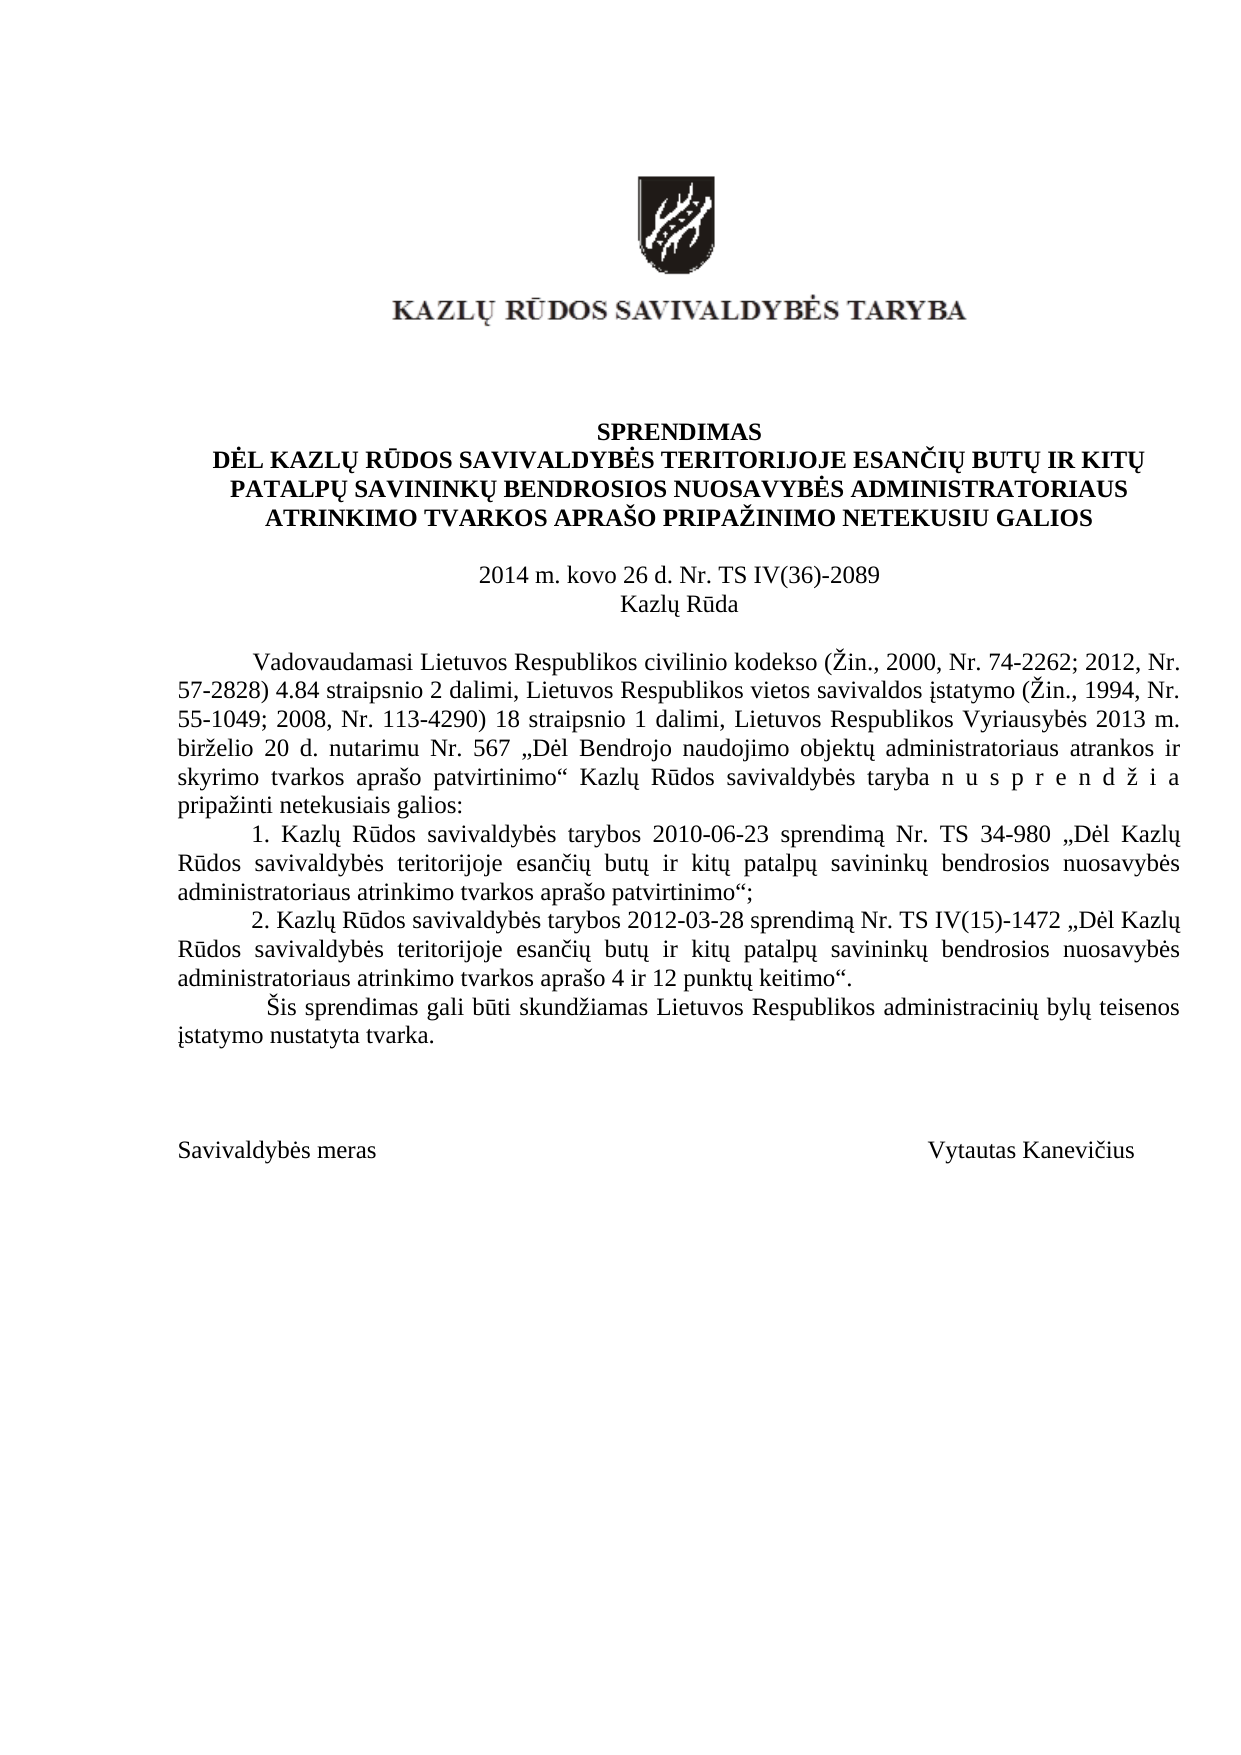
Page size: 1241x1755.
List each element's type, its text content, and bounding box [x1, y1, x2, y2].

text Šis sprendimas gali būti skundžiamas Lietuvos Respublikos administracinių bylų teisenos įstatymo nustatyta tvarka. [177, 992, 1181, 1049]
text 2. Kazlų Rūdos savivaldybės tarybos 2012-03-28 sprendimą Nr. TS IV(15)-1472 „Dėl Kazlų Rūdos savivaldybės teritorijoje esančių butų ir kitų patalpų savininkų bendrosios nuosavybės administratoriaus atrinkimo tvarkos aprašo 4 ir 12 punktų keitimo“. [177, 905, 1181, 992]
text Vadovaudamasi Lietuvos Respublikos civilinio kodekso (Žin., 2000, Nr. 74-2262; 2012, Nr. 57-2828) 4.84 straipsnio 2 dalimi, Lietuvos Respublikos vietos savivaldos įstatymo (Žin., 1994, Nr. 55-1049; 2008, Nr. 113-4290) 18 straipsnio 1 dalimi, Lietuvos Respublikos Vyriausybės 2013 m. birželio 20 d. nutarimu Nr. 567 „Dėl Bendrojo naudojimo objektų administratoriaus atrankos ir skyrimo tvarkos aprašo patvirtinimo“ Kazlų Rūdos savivaldybės taryba n u s p r e n d ž i a pripažinti netekusiais galios: [177, 647, 1181, 819]
text SPRENDIMAS [177, 417, 1181, 445]
text Kazlų Rūda [177, 589, 1181, 618]
text 2014 m. kovo 26 d. Nr. TS IV(36)-2089 [177, 560, 1181, 589]
text DĖL KAZLŲ RŪDOS SAVIVALDYBĖS TERITORIJOJE ESANČIŲ BUTŲ IR KITŲ PATALPŲ SAVININKŲ BENDROSIOS NUOSAVYBĖS ADMINISTRATORIAUS ATRINKIMO TVARKOS APRAŠO PRIPAŽINIMO NETEKUSIU GALIOS [177, 445, 1181, 532]
text Savivaldybės meras Vytautas Kanevičius [177, 1135, 1181, 1164]
text 1. Kazlų Rūdos savivaldybės tarybos 2010-06-23 sprendimą Nr. TS 34-980 „Dėl Kazlų Rūdos savivaldybės teritorijoje esančių butų ir kitų patalpų savininkų bendrosios nuosavybės administratoriaus atrinkimo tvarkos aprašo patvirtinimo“; [177, 819, 1181, 905]
